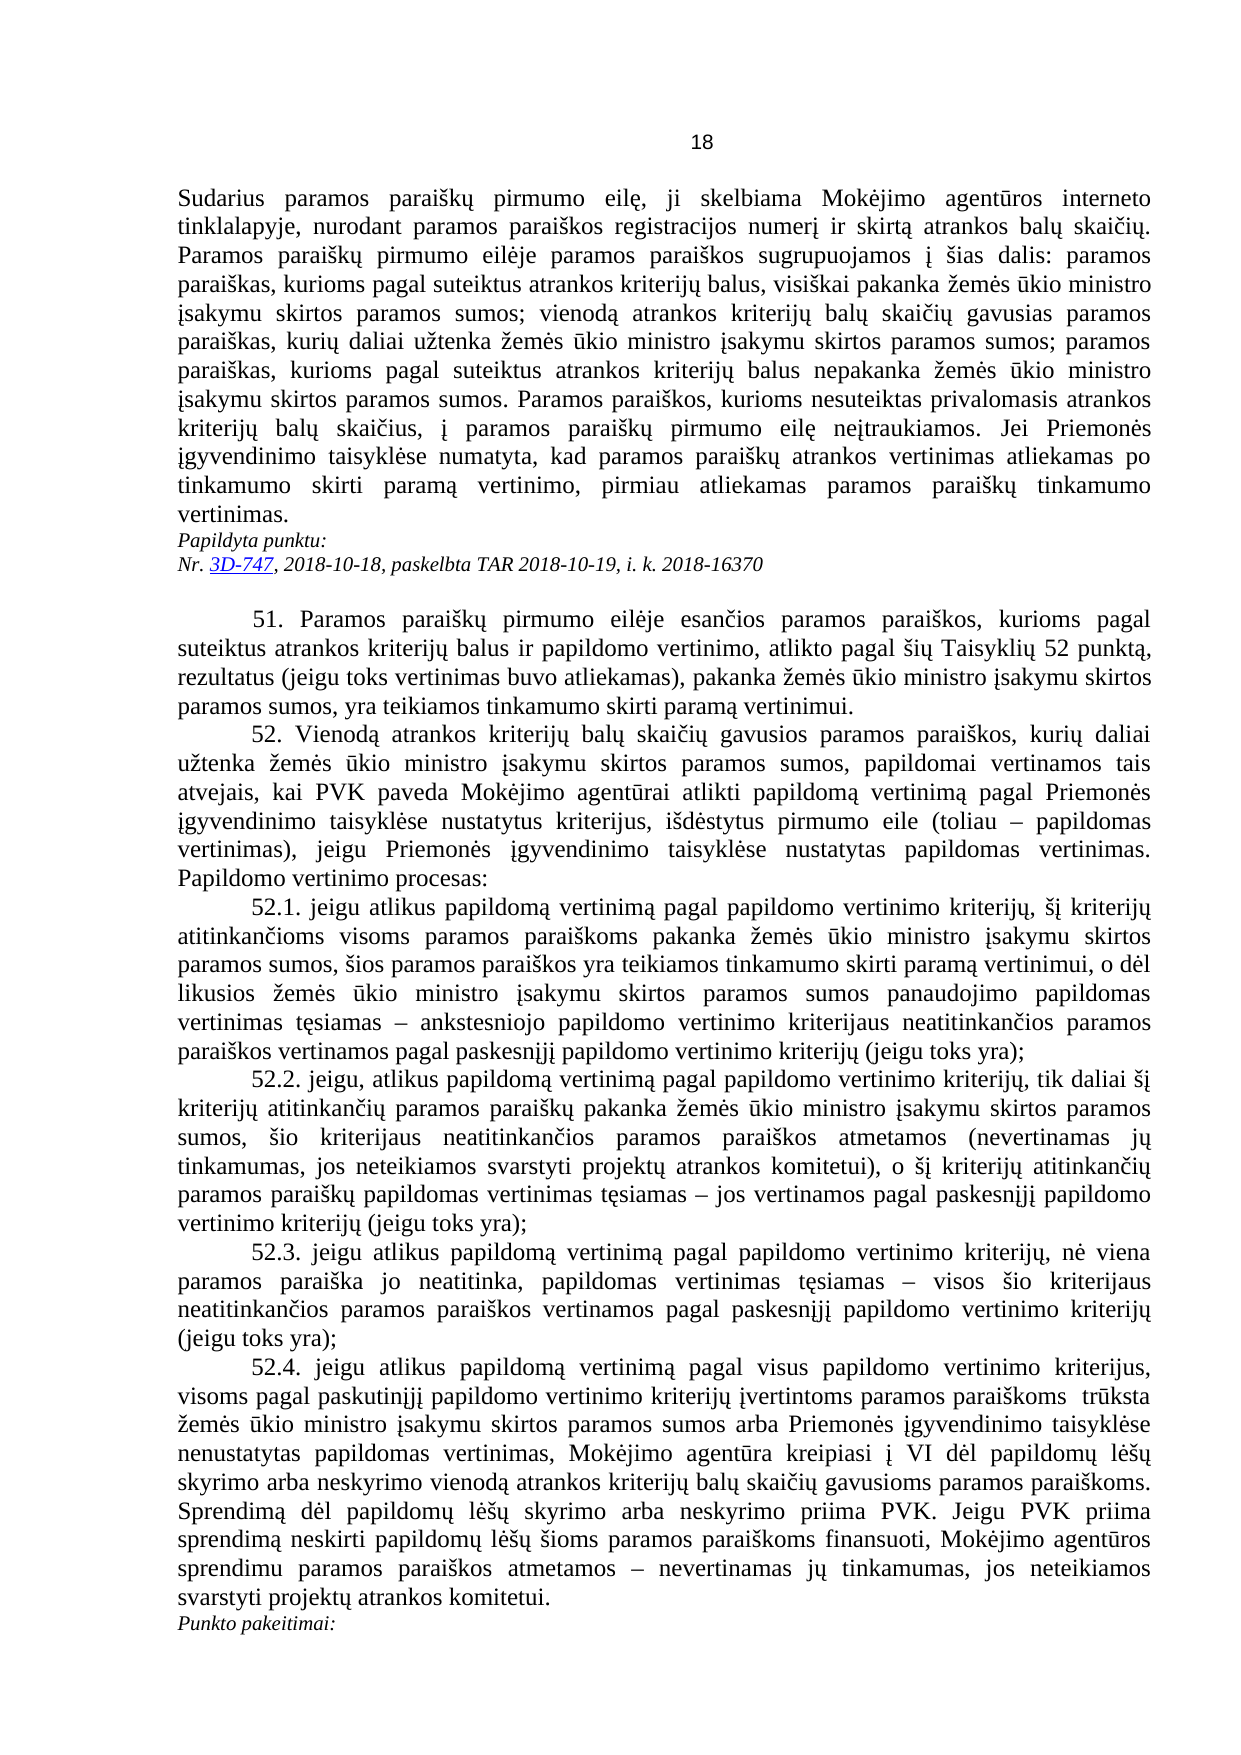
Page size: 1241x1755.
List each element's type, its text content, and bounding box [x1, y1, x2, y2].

text 52.4. jeigu atlikus papildomą vertinimą pagal visus papildomo vertinimo kriterijus, visoms pagal paskutinįjį papildomo vertinimo kriterijų įvertintoms paramos paraiškoms trūksta žemės ūkio ministro įsakymu skirtos paramos sumos arba Priemonės įgyvendinimo taisyklėse nenustatytas papildomas vertinimas, Mokėjimo agentūra kreipiasi į VI dėl papildomų lėšų skyrimo arba neskyrimo vienodą atrankos kriterijų balų skaičių gavusioms paramos paraiškoms. Sprendimą dėl papildomų lėšų skyrimo arba neskyrimo priima PVK. Jeigu PVK priima sprendimą neskirti papildomų lėšų šioms paramos paraiškoms finansuoti, Mokėjimo agentūros sprendimu paramos paraiškos atmetamos – nevertinamas jų tinkamumas, jos neteikiamos svarstyti projektų atrankos komitetui. [177, 1352, 1152, 1611]
text 52.1. jeigu atlikus papildomą vertinimą pagal papildomo vertinimo kriterijų, šį kriterijų atitinkančioms visoms paramos paraiškoms pakanka žemės ūkio ministro įsakymu skirtos paramos sumos, šios paramos paraiškos yra teikiamos tinkamumo skirti paramą vertinimui, o dėl likusios žemės ūkio ministro įsakymu skirtos paramos sumos panaudojimo papildomas vertinimas tęsiamas – ankstesniojo papildomo vertinimo kriterijaus neatitinkančios paramos paraiškos vertinamos pagal paskesnįjį papildomo vertinimo kriterijų (jeigu toks yra); [177, 892, 1152, 1064]
text Punkto pakeitimai: [177, 1611, 1152, 1635]
text Sudarius paramos paraiškų pirmumo eilę, ji skelbiama Mokėjimo agentūros interneto tinklalapyje, nurodant paramos paraiškos registracijos numerį ir skirtą atrankos balų skaičių. Paramos paraiškų pirmumo eilėje paramos paraiškos sugrupuojamos į šias dalis: paramos paraiškas, kurioms pagal suteiktus atrankos kriterijų balus, visiškai pakanka žemės ūkio ministro įsakymu skirtos paramos sumos; vienodą atrankos kriterijų balų skaičių gavusias paramos paraiškas, kurių daliai užtenka žemės ūkio ministro įsakymu skirtos paramos sumos; paramos paraiškas, kurioms pagal suteiktus atrankos kriterijų balus nepakanka žemės ūkio ministro įsakymu skirtos paramos sumos. Paramos paraiškos, kurioms nesuteiktas privalomasis atrankos kriterijų balų skaičius, į paramos paraiškų pirmumo eilę neįtraukiamos. Jei Priemonės įgyvendinimo taisyklėse numatyta, kad paramos paraiškų atrankos vertinimas atliekamas po tinkamumo skirti paramą vertinimo, pirmiau atliekamas paramos paraiškų tinkamumo vertinimas. [177, 183, 1152, 528]
text 52.2. jeigu, atlikus papildomą vertinimą pagal papildomo vertinimo kriterijų, tik daliai šį kriterijų atitinkančių paramos paraiškų pakanka žemės ūkio ministro įsakymu skirtos paramos sumos, šio kriterijaus neatitinkančios paramos paraiškos atmetamos (nevertinamas jų tinkamumas, jos neteikiamos svarstyti projektų atrankos komitetui), o šį kriterijų atitinkančių paramos paraiškų papildomas vertinimas tęsiamas – jos vertinamos pagal paskesnįjį papildomo vertinimo kriterijų (jeigu toks yra); [177, 1064, 1152, 1237]
text Papildyta punktu: [177, 528, 1152, 552]
text 51. Paramos paraiškų pirmumo eilėje esančios paramos paraiškos, kurioms pagal suteiktus atrankos kriterijų balus ir papildomo vertinimo, atlikto pagal šių Taisyklių 52 punktą, rezultatus (jeigu toks vertinimas buvo atliekamas), pakanka žemės ūkio ministro įsakymu skirtos paramos sumos, yra teikiamos tinkamumo skirti paramą vertinimui. [177, 604, 1152, 719]
text 52.3. jeigu atlikus papildomą vertinimą pagal papildomo vertinimo kriterijų, nė viena paramos paraiška jo neatitinka, papildomas vertinimas tęsiamas – visos šio kriterijaus neatitinkančios paramos paraiškos vertinamos pagal paskesnįjį papildomo vertinimo kriterijų (jeigu toks yra); [177, 1237, 1152, 1352]
text 52. Vienodą atrankos kriterijų balų skaičių gavusios paramos paraiškos, kurių daliai užtenka žemės ūkio ministro įsakymu skirtos paramos sumos, papildomai vertinamos tais atvejais, kai PVK paveda Mokėjimo agentūrai atlikti papildomą vertinimą pagal Priemonės įgyvendinimo taisyklėse nustatytus kriterijus, išdėstytus pirmumo eile (toliau – papildomas vertinimas), jeigu Priemonės įgyvendinimo taisyklėse nustatytas papildomas vertinimas. Papildomo vertinimo procesas: [177, 719, 1152, 892]
text Nr. 3D-747, 2018-10-18, paskelbta TAR 2018-10-19, i. k. 2018-16370 [177, 552, 1152, 576]
